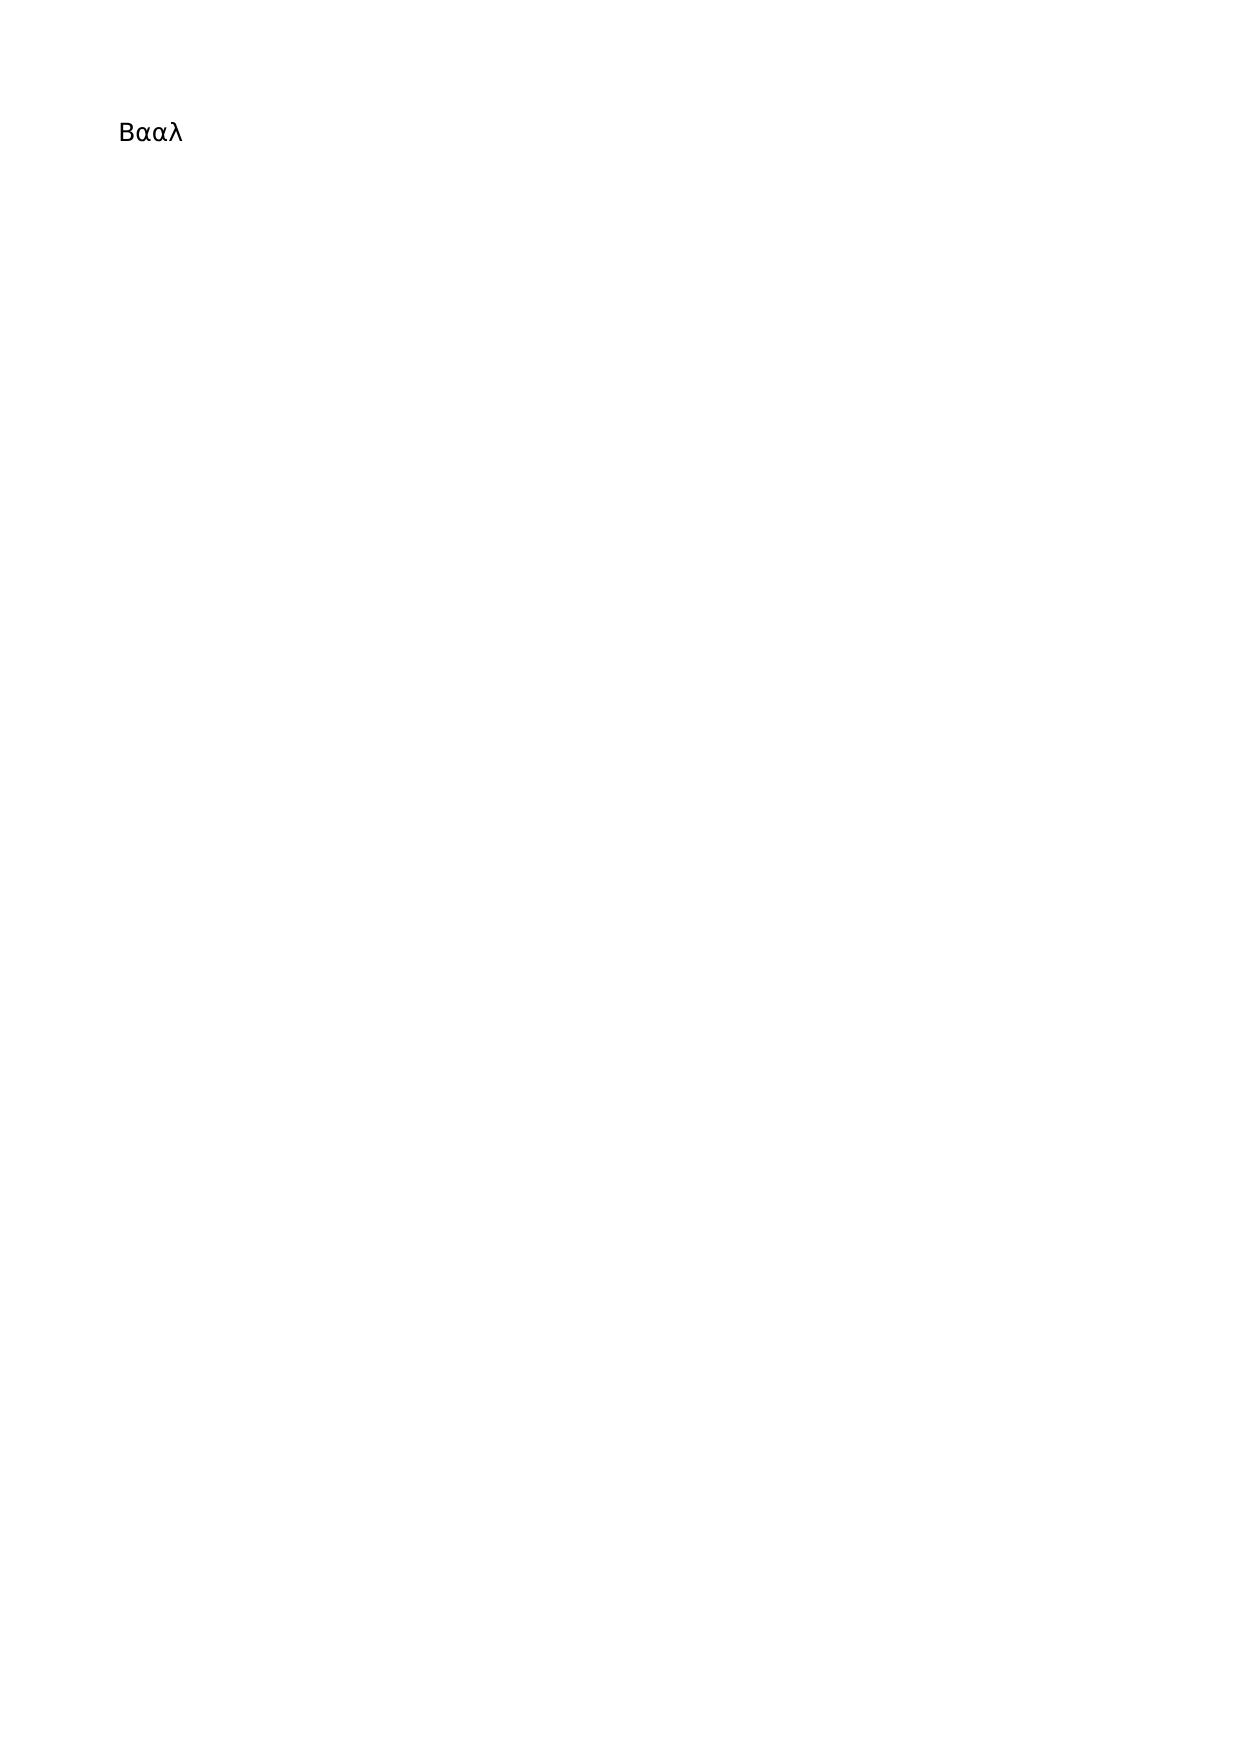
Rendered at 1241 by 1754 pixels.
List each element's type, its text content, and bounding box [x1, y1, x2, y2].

text Βααλ [118, 118, 1122, 147]
